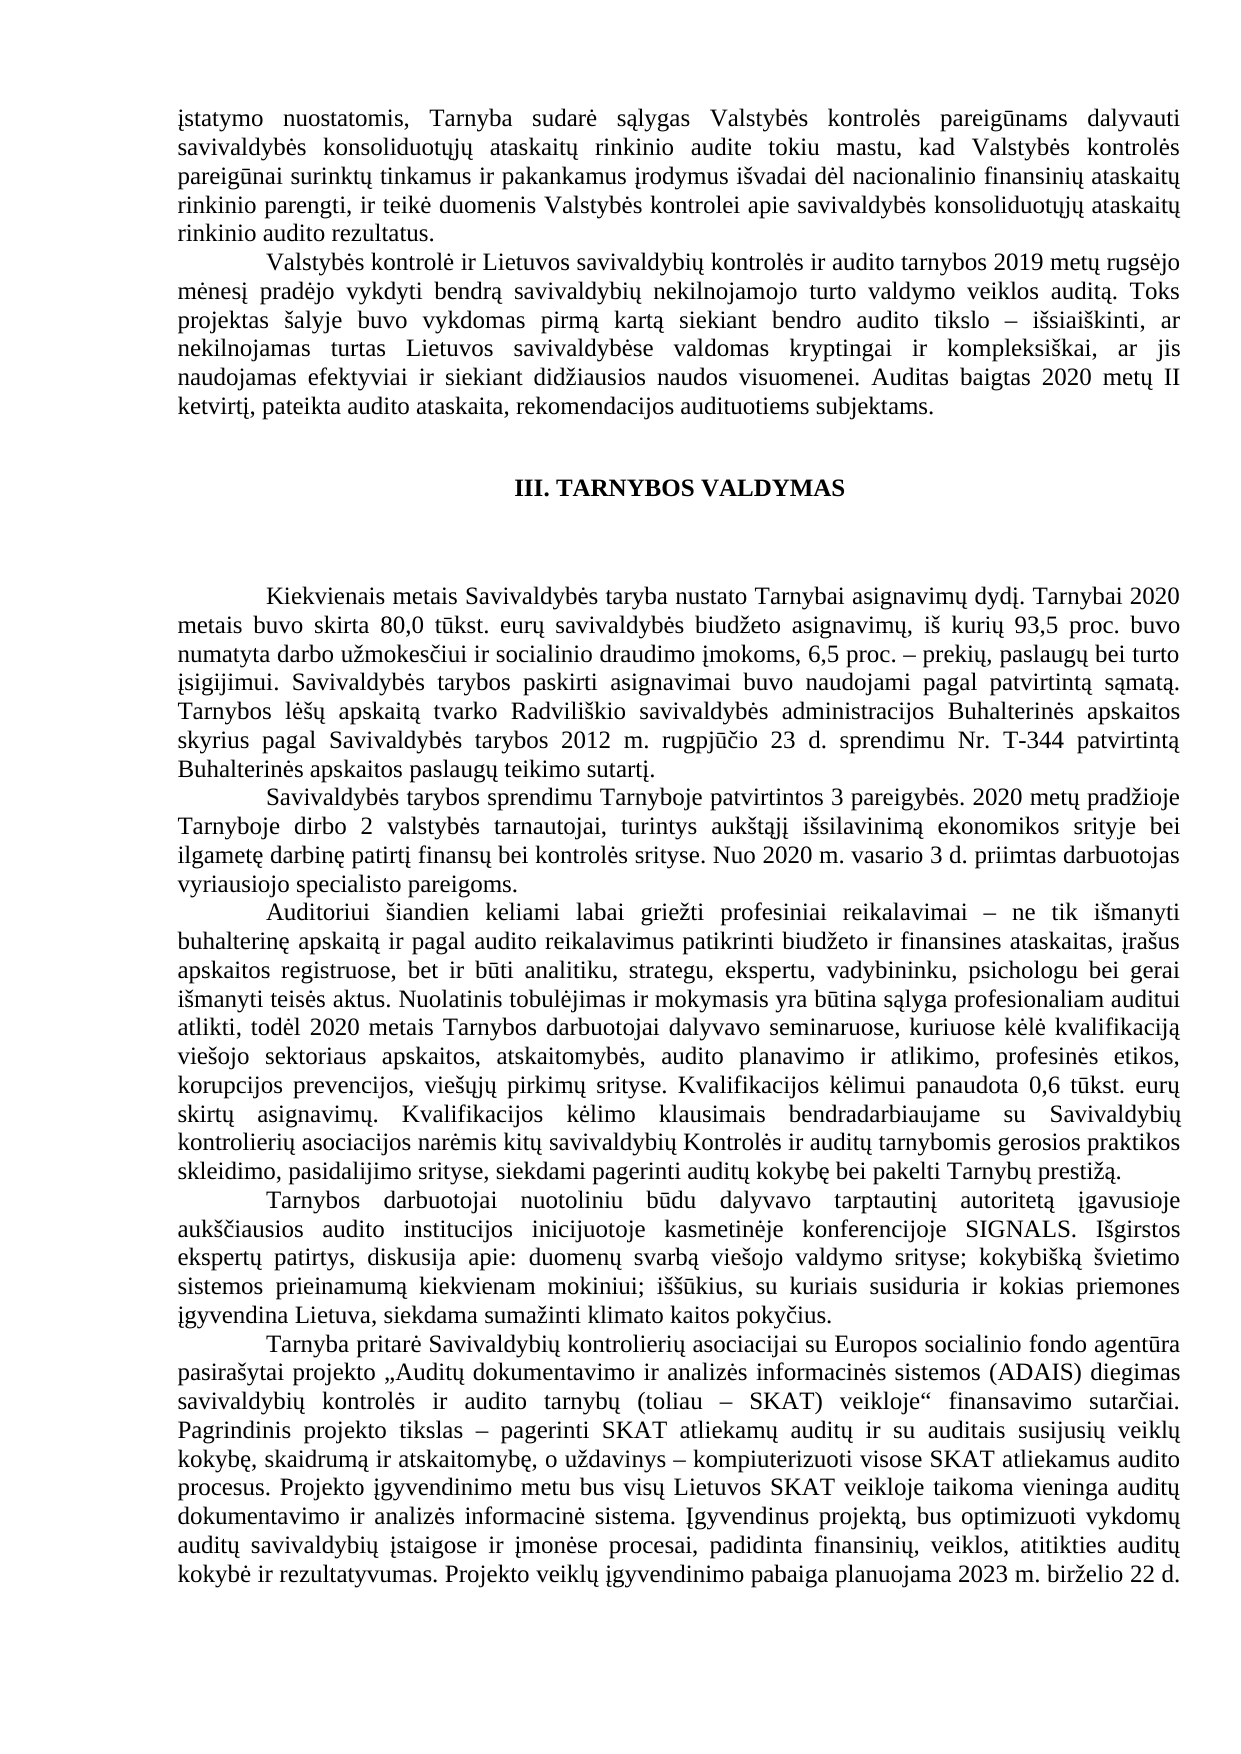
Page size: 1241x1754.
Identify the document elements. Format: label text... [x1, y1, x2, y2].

text Valstybės kontrolė ir Lietuvos savivaldybių kontrolės ir audito tarnybos 2019 metų rugsėjo mėnesį pradėjo vykdyti bendrą savivaldybių nekilnojamojo turto valdymo veiklos auditą. Toks projektas šalyje buvo vykdomas pirmą kartą siekiant bendro audito tikslo – išsiaiškinti, ar nekilnojamas turtas Lietuvos savivaldybėse valdomas kryptingai ir kompleksiškai, ar jis naudojamas efektyviai ir siekiant didžiausios naudos visuomenei. Auditas baigtas 2020 metų II ketvirtį, pateikta audito ataskaita, rekomendacijos audituotiems subjektams. [177, 247, 1181, 420]
text įstatymo nuostatomis, Tarnyba sudarė sąlygas Valstybės kontrolės pareigūnams dalyvauti savivaldybės konsoliduotųjų ataskaitų rinkinio audite tokiu mastu, kad Valstybės kontrolės pareigūnai surinktų tinkamus ir pakankamus įrodymus išvadai dėl nacionalinio finansinių ataskaitų rinkinio parengti, ir teikė duomenis Valstybės kontrolei apie savivaldybės konsoliduotųjų ataskaitų rinkinio audito rezultatus. [177, 103, 1181, 247]
text Auditoriui šiandien keliami labai griežti profesiniai reikalavimai – ne tik išmanyti buhalterinę apskaitą ir pagal audito reikalavimus patikrinti biudžeto ir finansines ataskaitas, įrašus apskaitos registruose, bet ir būti analitiku, strategu, ekspertu, vadybininku, psichologu bei gerai išmanyti teisės aktus. Nuolatinis tobulėjimas ir mokymasis yra būtina sąlyga profesionaliam auditui atlikti, todėl 2020 metais Tarnybos darbuotojai dalyvavo seminaruose, kuriuose kėlė kvalifikaciją viešojo sektoriaus apskaitos, atskaitomybės, audito planavimo ir atlikimo, profesinės etikos, korupcijos prevencijos, viešųjų pirkimų srityse. Kvalifikacijos kėlimui panaudota 0,6 tūkst. eurų skirtų asignavimų. Kvalifikacijos kėlimo klausimais bendradarbiaujame su Savivaldybių kontrolierių asociacijos narėmis kitų savivaldybių Kontrolės ir auditų tarnybomis gerosios praktikos skleidimo, pasidalijimo srityse, siekdami pagerinti auditų kokybę bei pakelti Tarnybų prestižą. [177, 897, 1181, 1185]
text Tarnybos darbuotojai nuotoliniu būdu dalyvavo tarptautinį autoritetą įgavusioje aukščiausios audito institucijos inicijuotoje kasmetinėje konferencijoje SIGNALS. Išgirstos ekspertų patirtys, diskusija apie: duomenų svarbą viešojo valdymo srityse; kokybišką švietimo sistemos prieinamumą kiekvienam mokiniui; iššūkius, su kuriais susiduria ir kokias priemones įgyvendina Lietuva, siekdama sumažinti klimato kaitos pokyčius. [177, 1185, 1181, 1329]
text Tarnyba pritarė Savivaldybių kontrolierių asociacijai su Europos socialinio fondo agentūra pasirašytai projekto „Auditų dokumentavimo ir analizės informacinės sistemos (ADAIS) diegimas savivaldybių kontrolės ir audito tarnybų (toliau – SKAT) veikloje“ finansavimo sutarčiai. Pagrindinis projekto tikslas – pagerinti SKAT atliekamų auditų ir su auditais susijusių veiklų kokybę, skaidrumą ir atskaitomybę, o uždavinys – kompiuterizuoti visose SKAT atliekamus audito procesus. Projekto įgyvendinimo metu bus visų Lietuvos SKAT veikloje taikoma vieninga auditų dokumentavimo ir analizės informacinė sistema. Įgyvendinus projektą, bus optimizuoti vykdomų auditų savivaldybių įstaigose ir įmonėse procesai, padidinta finansinių, veiklos, atitikties auditų kokybė ir rezultatyvumas. Projekto veiklų įgyvendinimo pabaiga planuojama 2023 m. birželio 22 d. [177, 1329, 1181, 1587]
text Savivaldybės tarybos sprendimu Tarnyboje patvirtintos 3 pareigybės. 2020 metų pradžioje Tarnyboje dirbo 2 valstybės tarnautojai, turintys aukštąjį išsilavinimą ekonomikos srityje bei ilgametę darbinę patirtį finansų bei kontrolės srityse. Nuo 2020 m. vasario 3 d. priimtas darbuotojas vyriausiojo specialisto pareigoms. [177, 782, 1181, 897]
text III. TARNYBOS VALDYMAS [177, 473, 1182, 502]
text Kiekvienais metais Savivaldybės taryba nustato Tarnybai asignavimų dydį. Tarnybai 2020 metais buvo skirta 80,0 tūkst. eurų savivaldybės biudžeto asignavimų, iš kurių 93,5 proc. buvo numatyta darbo užmokesčiui ir socialinio draudimo įmokoms, 6,5 proc. – prekių, paslaugų bei turto įsigijimui. Savivaldybės tarybos paskirti asignavimai buvo naudojami pagal patvirtintą sąmatą. Tarnybos lėšų apskaitą tvarko Radviliškio savivaldybės administracijos Buhalterinės apskaitos skyrius pagal Savivaldybės tarybos 2012 m. rugpjūčio 23 d. sprendimu Nr. T-344 patvirtintą Buhalterinės apskaitos paslaugų teikimo sutartį. [177, 581, 1181, 782]
